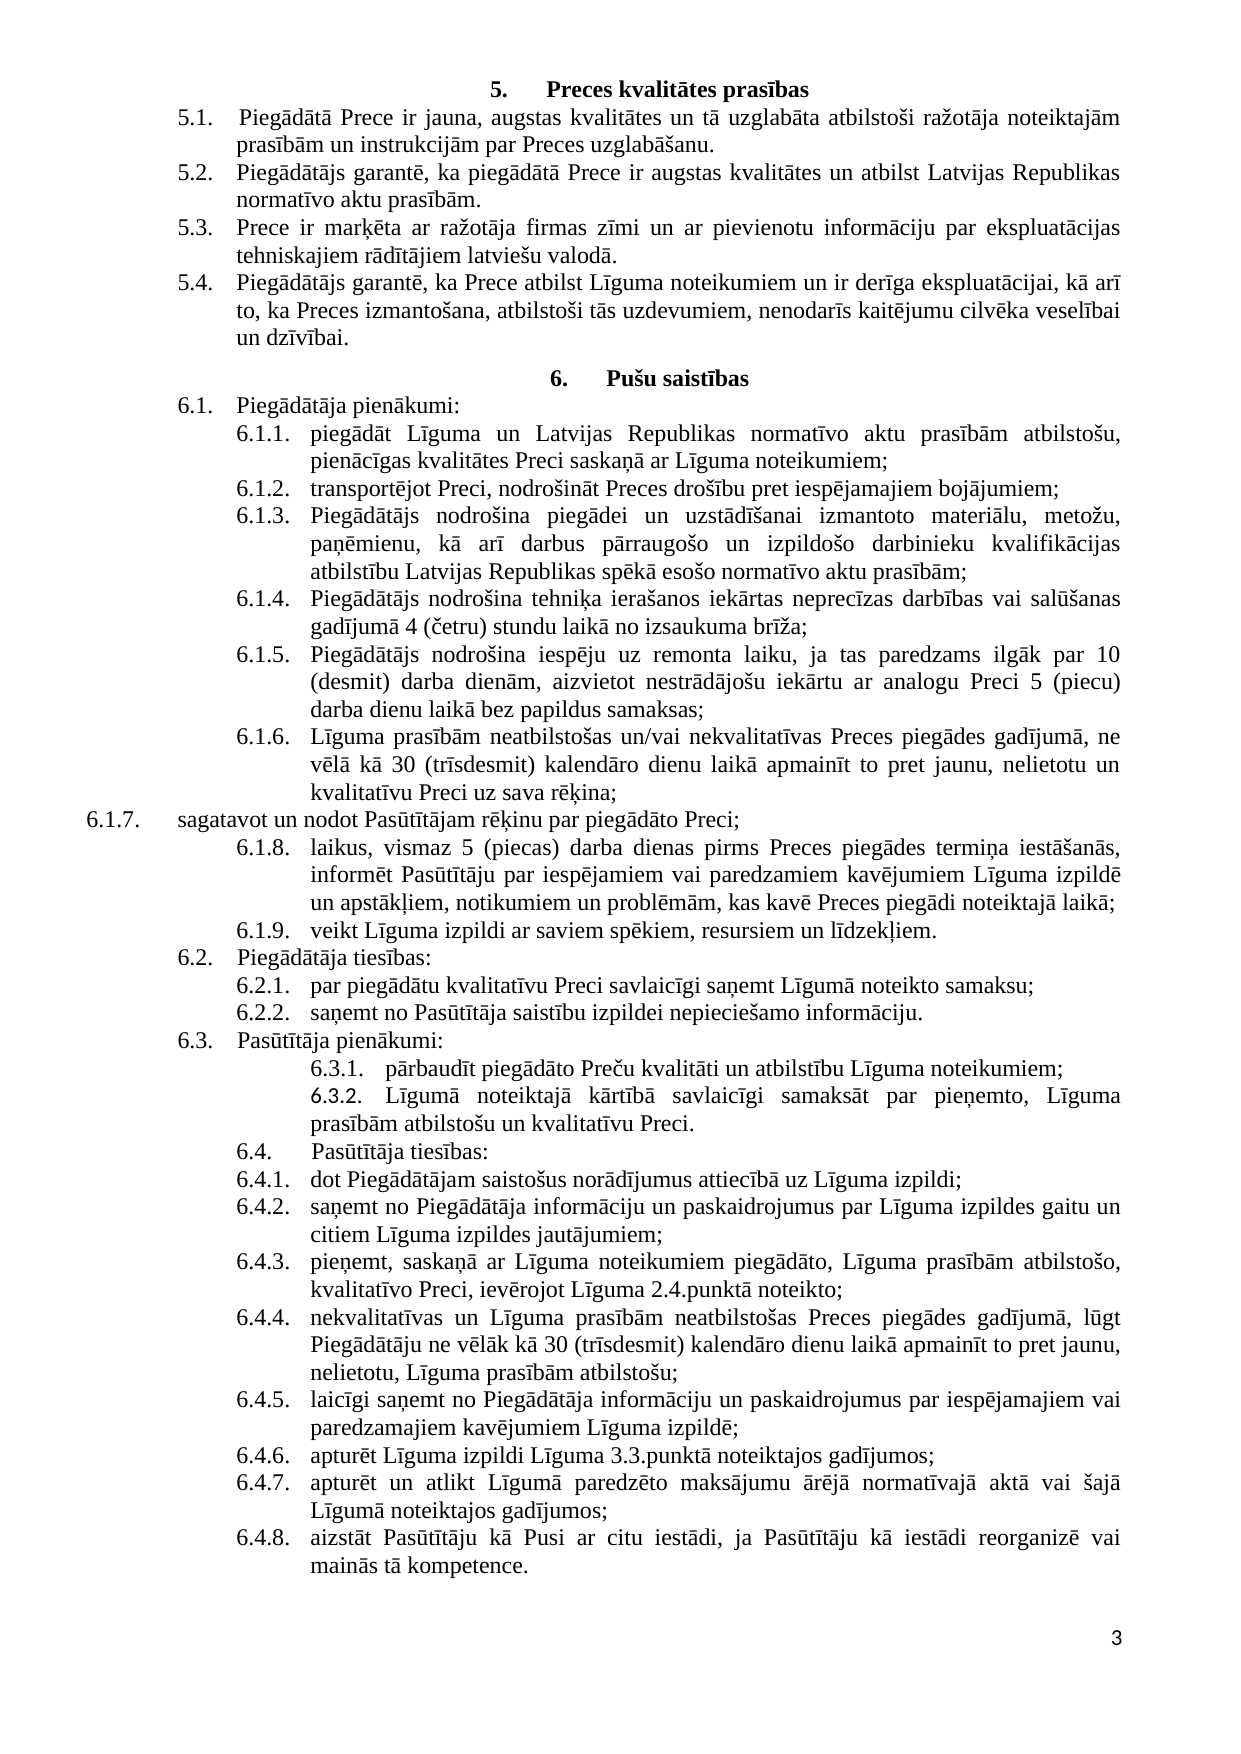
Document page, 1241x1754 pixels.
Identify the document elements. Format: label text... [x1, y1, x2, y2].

list Preces kvalitātes prasības [177, 75, 1122, 103]
list saņemt no Piegādātāja informāciju un paskaidrojumus par Līguma izpildes gaitu un citiem Līguma izpildes jautājumiem; [236, 1192, 1122, 1247]
list Pasūtītāja tiesības: [236, 1137, 1122, 1164]
list veikt Līguma izpildi ar saviem spēkiem, resursiem un līdzekļiem. [236, 916, 1122, 943]
list dot Piegādātājam saistošus norādījumus attiecībā uz Līguma izpildi; [236, 1164, 1122, 1192]
list sagatavot un nodot Pasūtītājam rēķinu par piegādāto Preci; [86, 805, 1122, 833]
list apturēt un atlikt Līgumā paredzēto maksājumu ārējā normatīvajā aktā vai šajā Līgumā noteiktajos gadījumos; [236, 1468, 1122, 1523]
list apturēt Līguma izpildi Līguma 3.3.punktā noteiktajos gadījumos; [236, 1441, 1122, 1468]
list laicīgi saņemt no Piegādātāja informāciju un paskaidrojumus par iespējamajiem vai paredzamajiem kavējumiem Līguma izpildē; [236, 1385, 1122, 1441]
text 6.2. Piegādātāja tiesības: [177, 943, 1122, 971]
list Piegādātājs nodrošina piegādei un uzstādīšanai izmantoto materiālu, metožu, paņēmienu, kā arī darbus pārraugošo un izpildošo darbinieku kvalifikācijas atbilstību Latvijas Republikas spēkā esošo normatīvo aktu prasībām; [236, 502, 1122, 584]
text 6.2.1. par piegādātu kvalitatīvu Preci savlaicīgi saņemt Līgumā noteikto samaksu; [236, 971, 1122, 998]
list Piegādātāja pienākumi: [177, 391, 1122, 419]
text 6.3. Pasūtītāja pienākumi: [177, 1026, 1122, 1054]
list pārbaudīt piegādāto Preču kvalitāti un atbilstību Līguma noteikumiem; [310, 1054, 1122, 1081]
list laikus, vismaz 5 (piecas) darba dienas pirms Preces piegādes termiņa iestāšanās, informēt Pasūtītāju par iespējamiem vai paredzamiem kavējumiem Līguma izpildē un apstākļiem, notikumiem un problēmām, kas kavē Preces piegādi noteiktajā laikā; [236, 833, 1122, 916]
text 5.2. Piegādātājs garantē, ka piegādātā Prece ir augstas kvalitātes un atbilst Latvijas Republikas normatīvo aktu prasībām. [177, 158, 1122, 213]
list Piegādātājs nodrošina tehniķa ierašanos iekārtas neprecīzas darbības vai salūšanas gadījumā 4 (četru) stundu laikā no izsaukuma brīža; [236, 584, 1122, 639]
list aizstāt Pasūtītāju kā Pusi ar citu iestādi, ja Pasūtītāju kā iestādi reorganizē vai mainās tā kompetence. [236, 1523, 1122, 1579]
text 5.4. Piegādātājs garantē, ka Prece atbilst Līguma noteikumiem un ir derīga ekspluatācijai, kā arī to, ka Preces izmantošana, atbilstoši tās uzdevumiem, nenodarīs kaitējumu cilvēka veselībai un dzīvībai. [177, 268, 1122, 351]
list Pušu saistības [177, 363, 1122, 391]
list nekvalitatīvas un Līguma prasībām neatbilstošas Preces piegādes gadījumā, lūgt Piegādātāju ne vēlāk kā 30 (trīsdesmit) kalendāro dienu laikā apmainīt to pret jaunu, nelietotu, Līguma prasībām atbilstošu; [236, 1303, 1122, 1385]
list Līguma prasībām neatbilstošas un/vai nekvalitatīvas Preces piegādes gadījumā, ne vēlā kā 30 (trīsdesmit) kalendāro dienu laikā apmainīt to pret jaunu, nelietotu un kvalitatīvu Preci uz sava rēķina; [236, 722, 1122, 805]
list Līgumā noteiktajā kārtībā savlaicīgi samaksāt par pieņemto, Līguma prasībām atbilstošu un kvalitatīvu Preci. [310, 1081, 1122, 1137]
text 5.3. Prece ir marķēta ar ražotāja firmas zīmi un ar pievienotu informāciju par ekspluatācijas tehniskajiem rādītājiem latviešu valodā. [177, 213, 1122, 268]
list piegādāt Līguma un Latvijas Republikas normatīvo aktu prasībām atbilstošu, pienācīgas kvalitātes Preci saskaņā ar Līguma noteikumiem; [236, 419, 1122, 474]
text 6.2.2. saņemt no Pasūtītāja saistību izpildei nepieciešamo informāciju. [236, 998, 1122, 1026]
list pieņemt, saskaņā ar Līguma noteikumiem piegādāto, Līguma prasībām atbilstošo, kvalitatīvo Preci, ievērojot Līguma 2.4.punktā noteikto; [236, 1247, 1122, 1303]
text 5.1. Piegādātā Prece ir jauna, augstas kvalitātes un tā uzglabāta atbilstoši ražotāja noteiktajām prasībām un instrukcijām par Preces uzglabāšanu. [177, 103, 1122, 158]
list Piegādātājs nodrošina iespēju uz remonta laiku, ja tas paredzams ilgāk par 10 (desmit) darba dienām, aizvietot nestrādājošu iekārtu ar analogu Preci 5 (piecu) darba dienu laikā bez papildus samaksas; [236, 639, 1122, 722]
list transportējot Preci, nodrošināt Preces drošību pret iespējamajiem bojājumiem; [236, 474, 1122, 502]
